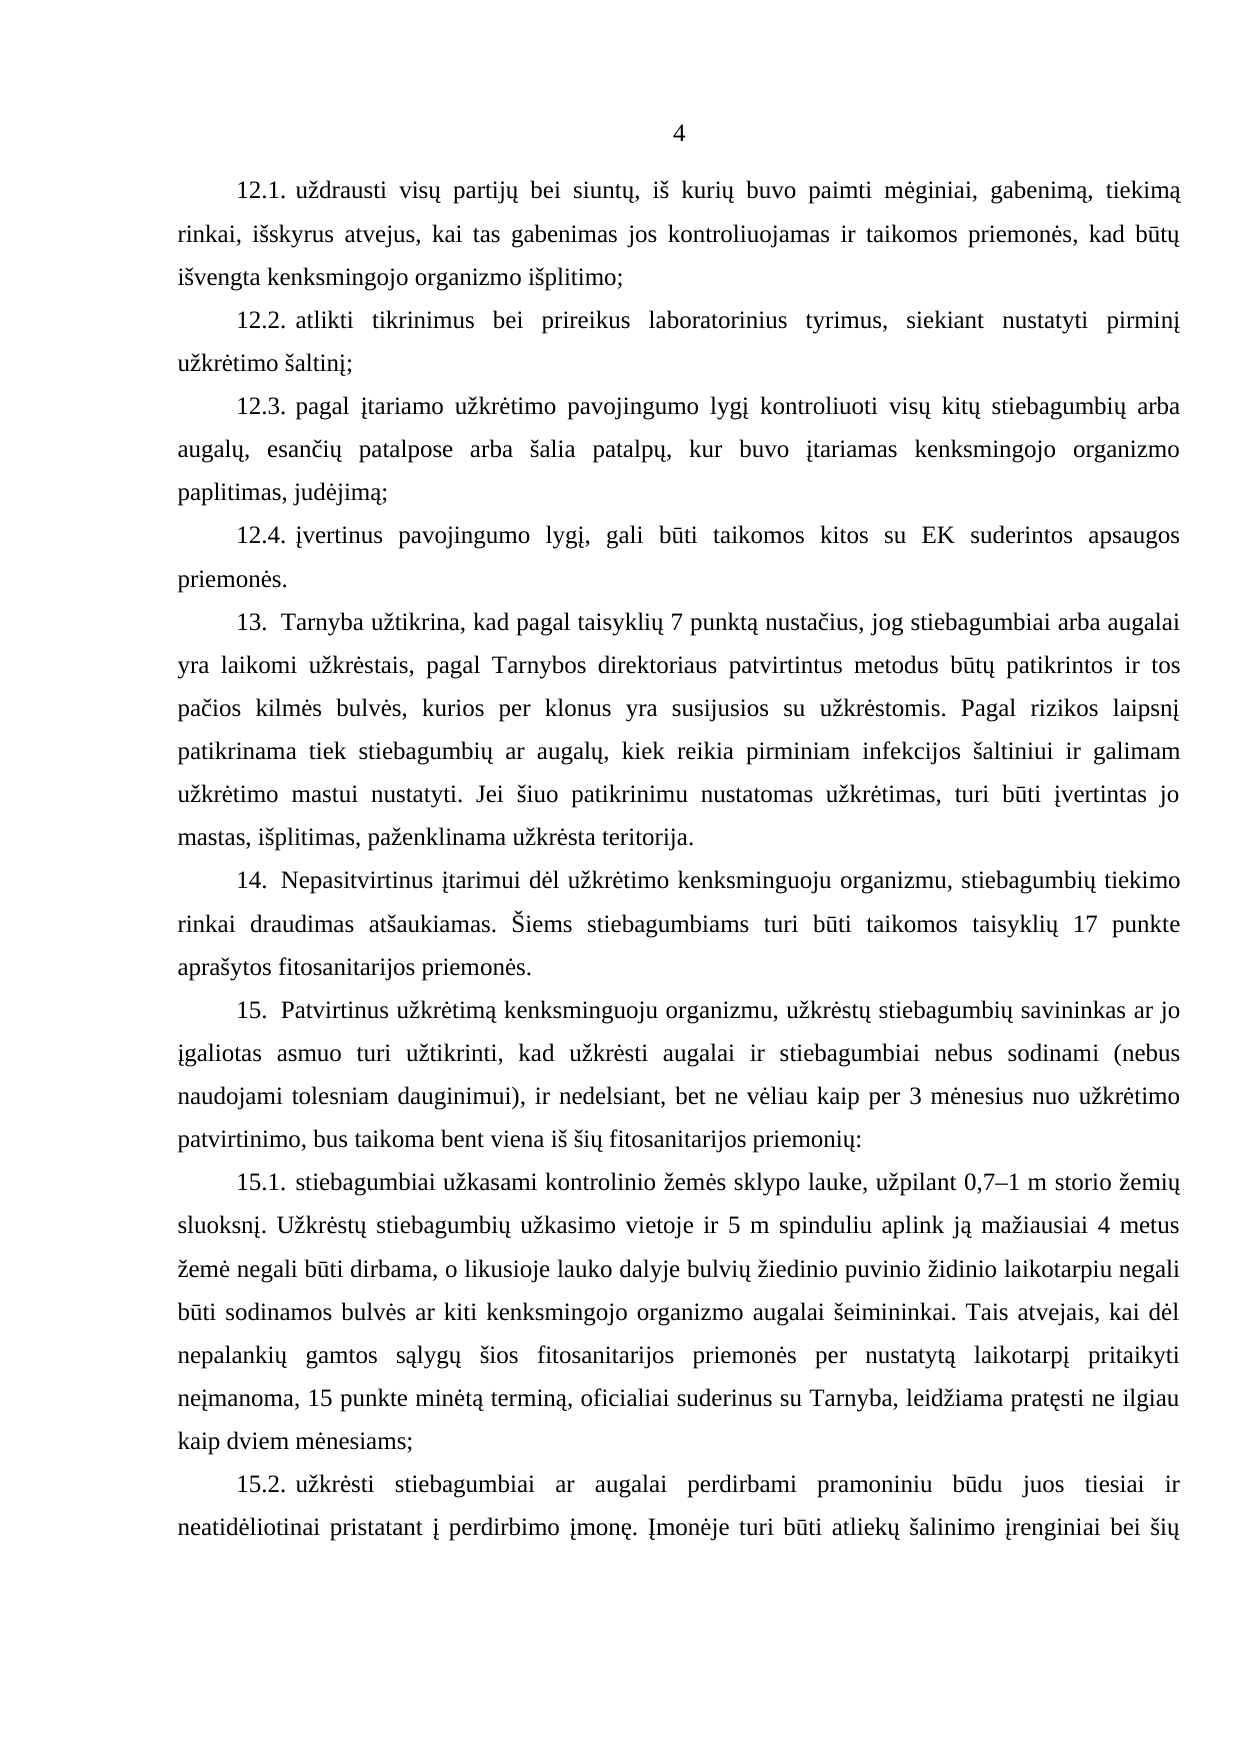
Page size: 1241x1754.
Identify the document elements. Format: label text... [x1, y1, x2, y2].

text 12.2. atlikti tikrinimus bei prireikus laboratorinius tyrimus, siekiant nustatyti pirminį užkrėtimo šaltinį; [177, 305, 1181, 377]
text 13. Tarnyba užtikrina, kad pagal taisyklių 7 punktą nustačius, jog stiebagumbiai arba augalai yra laikomi užkrėstais, pagal Tarnybos direktoriaus patvirtintus metodus būtų patikrintos ir tos pačios kilmės bulvės, kurios per klonus yra susijusios su užkrėstomis. Pagal rizikos laipsnį patikrinama tiek stiebagumbių ar augalų, kiek reikia pirminiam infekcijos šaltiniui ir galimam užkrėtimo mastui nustatyti. Jei šiuo patikrinimu nustatomas užkrėtimas, turi būti įvertintas jo mastas, išplitimas, paženklinama užkrėsta teritorija. [177, 607, 1181, 851]
text 15.2. užkrėsti stiebagumbiai ar augalai perdirbami pramoniniu būdu juos tiesiai ir neatidėliotinai pristatant į perdirbimo įmonę. Įmonėje turi būti atliekų šalinimo įrenginiai bei šių [177, 1469, 1181, 1541]
text 12.4. įvertinus pavojingumo lygį, gali būti taikomos kitos su EK suderintos apsaugos priemonės. [177, 521, 1181, 592]
text 15.1. stiebagumbiai užkasami kontrolinio žemės sklypo lauke, užpilant 0,7–1 m storio žemių sluoksnį. Užkrėstų stiebagumbių užkasimo vietoje ir 5 m spinduliu aplink ją mažiausiai 4 metus žemė negali būti dirbama, o likusioje lauko dalyje bulvių žiedinio puvinio židinio laikotarpiu negali būti sodinamos bulvės ar kiti kenksmingojo organizmo augalai šeimininkai. Tais atvejais, kai dėl nepalankių gamtos sąlygų šios fitosanitarijos priemonės per nustatytą laikotarpį pritaikyti neįmanoma, 15 punkte minėtą terminą, oficialiai suderinus su Tarnyba, leidžiama pratęsti ne ilgiau kaip dviem mėnesiams; [177, 1167, 1181, 1455]
text 12.3. pagal įtariamo užkrėtimo pavojingumo lygį kontroliuoti visų kitų stiebagumbių arba augalų, esančių patalpose arba šalia patalpų, kur buvo įtariamas kenksmingojo organizmo paplitimas, judėjimą; [177, 391, 1181, 506]
text 15. Patvirtinus užkrėtimą kenksminguoju organizmu, užkrėstų stiebagumbių savininkas ar jo įgaliotas asmuo turi užtikrinti, kad užkrėsti augalai ir stiebagumbiai nebus sodinami (nebus naudojami tolesniam dauginimui), ir nedelsiant, bet ne vėliau kaip per 3 mėnesius nuo užkrėtimo patvirtinimo, bus taikoma bent viena iš šių fitosanitarijos priemonių: [177, 995, 1181, 1153]
text 12.1. uždrausti visų partijų bei siuntų, iš kurių buvo paimti mėginiai, gabenimą, tiekimą rinkai, išskyrus atvejus, kai tas gabenimas jos kontroliuojamas ir taikomos priemonės, kad būtų išvengta kenksmingojo organizmo išplitimo; [177, 176, 1181, 291]
text 14. Nepasitvirtinus įtarimui dėl užkrėtimo kenksminguoju organizmu, stiebagumbių tiekimo rinkai draudimas atšaukiamas. Šiems stiebagumbiams turi būti taikomos taisyklių 17 punkte aprašytos fitosanitarijos priemonės. [177, 866, 1181, 981]
